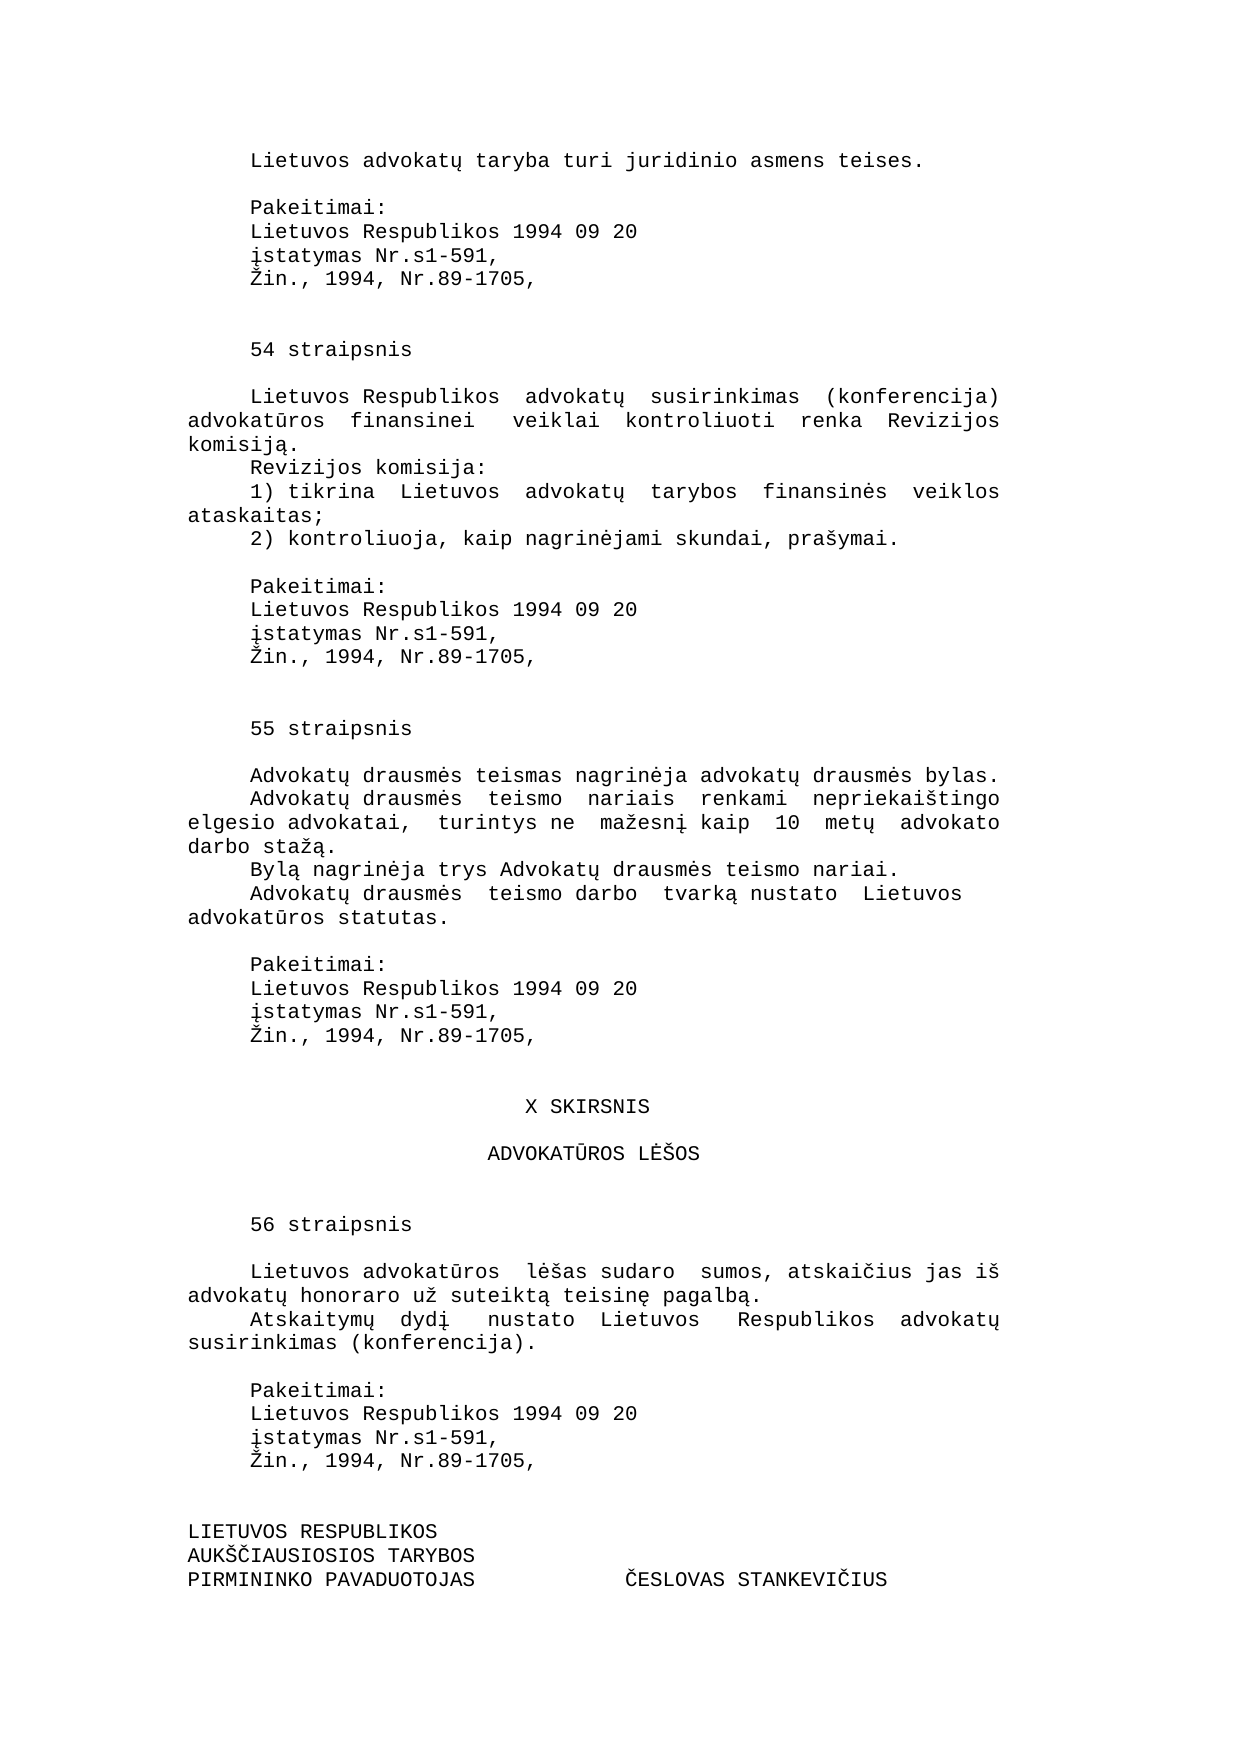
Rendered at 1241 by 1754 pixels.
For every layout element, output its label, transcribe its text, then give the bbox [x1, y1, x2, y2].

text Žin., 1994, Nr.89-1705, [187, 268, 1053, 292]
text Advokatų drausmės teismo nariais renkami nepriekaištingo [187, 788, 1053, 812]
text įstatymas Nr.s1-591, [187, 623, 1053, 647]
text AUKŠČIAUSIOSIOS TARYBOS [187, 1545, 1053, 1569]
text Žin., 1994, Nr.89-1705, [187, 1451, 1053, 1474]
text Lietuvos Respublikos 1994 09 20 [187, 978, 1053, 1001]
text PIRMININKO PAVADUOTOJAS ČESLOVAS STANKEVIČIUS [187, 1569, 1053, 1592]
text Advokatų drausmės teismas nagrinėja advokatų drausmės bylas. [187, 765, 1053, 788]
text Pakeitimai: [187, 954, 1053, 978]
text Pakeitimai: [187, 1379, 1053, 1403]
text 2) kontroliuoja, kaip nagrinėjami skundai, prašymai. [187, 528, 1053, 552]
text Lietuvos advokatūros lėšas sudaro sumos, atskaičius jas iš [187, 1261, 1053, 1285]
text advokatų honoraro už suteiktą teisinę pagalbą. [187, 1285, 1053, 1309]
text 56 straipsnis [187, 1214, 1053, 1238]
text 55 straipsnis [187, 717, 1053, 741]
text 1) tikrina Lietuvos advokatų tarybos finansinės veiklos [187, 481, 1053, 505]
text darbo stažą. [187, 836, 1053, 859]
text Revizijos komisija: [187, 457, 1053, 481]
text Pakeitimai: [187, 197, 1053, 221]
text Lietuvos Respublikos advokatų susirinkimas (konferencija) [187, 386, 1053, 410]
text susirinkimas (konferencija). [187, 1332, 1053, 1356]
text elgesio advokatai, turintys ne mažesnį kaip 10 metų advokato [187, 812, 1053, 836]
text įstatymas Nr.s1-591, [187, 1427, 1053, 1451]
text Lietuvos Respublikos 1994 09 20 [187, 599, 1053, 623]
text įstatymas Nr.s1-591, [187, 1001, 1053, 1025]
text Žin., 1994, Nr.89-1705, [187, 647, 1053, 670]
text 54 straipsnis [187, 339, 1053, 363]
text Lietuvos advokatų taryba turi juridinio asmens teises. [187, 150, 1053, 174]
text Žin., 1994, Nr.89-1705, [187, 1025, 1053, 1048]
text X SKIRSNIS [187, 1096, 1053, 1119]
text komisiją. [187, 434, 1053, 457]
text Lietuvos Respublikos 1994 09 20 [187, 1403, 1053, 1427]
text Pakeitimai: [187, 576, 1053, 599]
text ataskaitas; [187, 505, 1053, 528]
text Lietuvos Respublikos 1994 09 20 [187, 221, 1053, 244]
text Advokatų drausmės teismo darbo tvarką nustato Lietuvos [187, 883, 1053, 907]
text įstatymas Nr.s1-591, [187, 244, 1053, 268]
text Atskaitymų dydį nustato Lietuvos Respublikos advokatų [187, 1309, 1053, 1332]
text advokatūros statutas. [187, 907, 1053, 930]
text LIETUVOS RESPUBLIKOS [187, 1521, 1053, 1545]
text ADVOKATŪROS LĖŠOS [187, 1143, 1053, 1167]
text Bylą nagrinėja trys Advokatų drausmės teismo nariai. [187, 859, 1053, 883]
text advokatūros finansinei veiklai kontroliuoti renka Revizijos [187, 410, 1053, 434]
